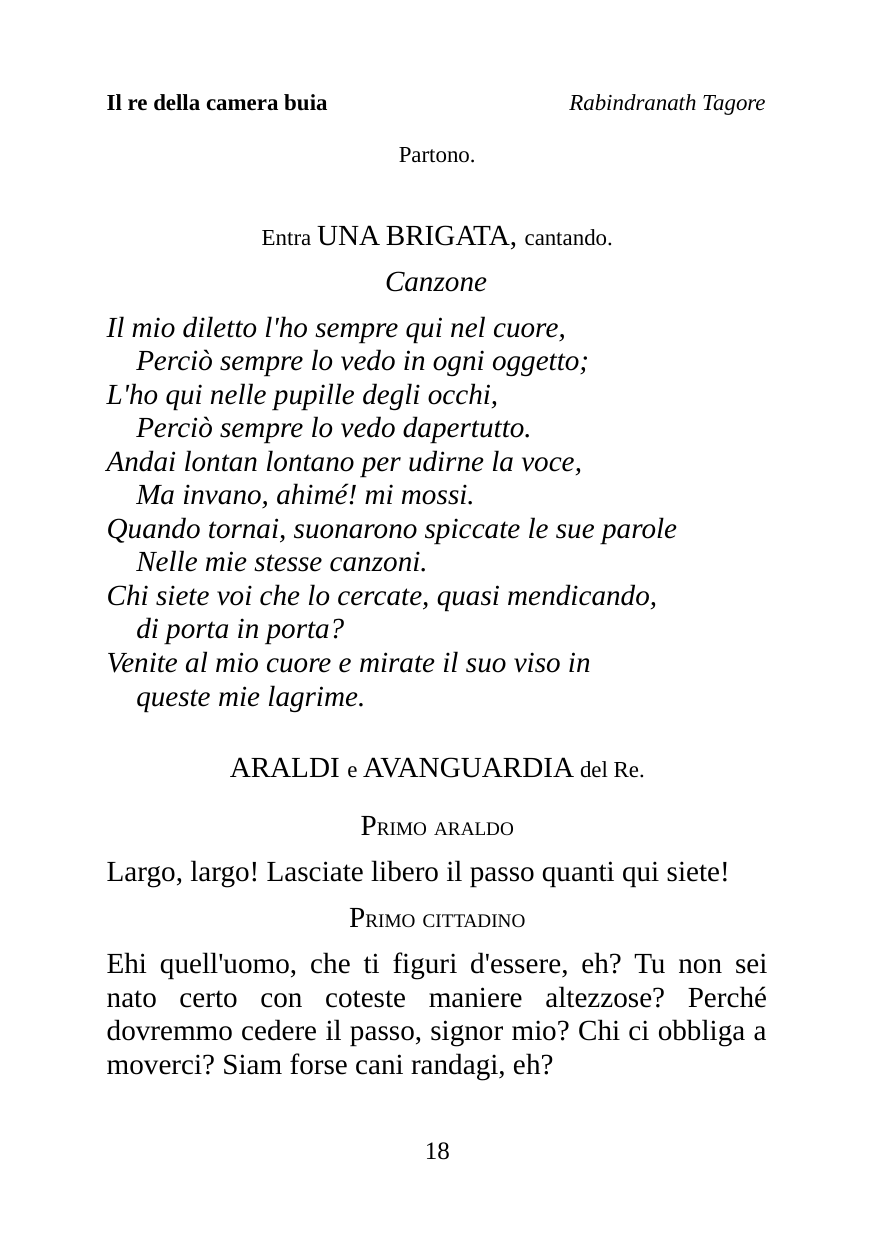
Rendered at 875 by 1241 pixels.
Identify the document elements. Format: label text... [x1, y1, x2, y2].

text ARALDI e AVANGUARDIA del Re. [106, 750, 768, 783]
text Venite al mio cuore e mirate il suo viso in queste mie lagrime. [106, 645, 768, 712]
text Entra UNA BRIGATA, cantando. [106, 218, 768, 251]
text L'ho qui nelle pupille degli occhi, Perciò sempre lo vedo dapertutto. [106, 377, 768, 444]
text Ehi quell'uomo, che ti figuri d'essere, eh? Tu non sei nato certo con coteste maniere altezzose? Perché dovremmo cedere il passo, signor mio? Chi ci obbliga a moverci? Siam forse cani randagi, eh? [106, 946, 768, 1081]
text Quando tornai, suonarono spiccate le sue parole Nelle mie stesse canzoni. [106, 511, 768, 578]
text Andai lontan lontano per udirne la voce, Ma invano, ahimé! mi mossi. [106, 444, 768, 511]
text Partono. [106, 141, 768, 168]
text Il mio diletto l'ho sempre qui nel cuore, Perciò sempre lo vedo in ogni oggetto; [106, 310, 768, 377]
text Chi siete voi che lo cercate, quasi mendicando, di porta in porta? [106, 578, 768, 645]
text Primo cittadino [106, 900, 768, 934]
text Primo araldo [106, 808, 768, 842]
text Largo, largo! Lasciate libero il passo quanti qui siete! [106, 854, 768, 888]
text Canzone [106, 264, 768, 297]
